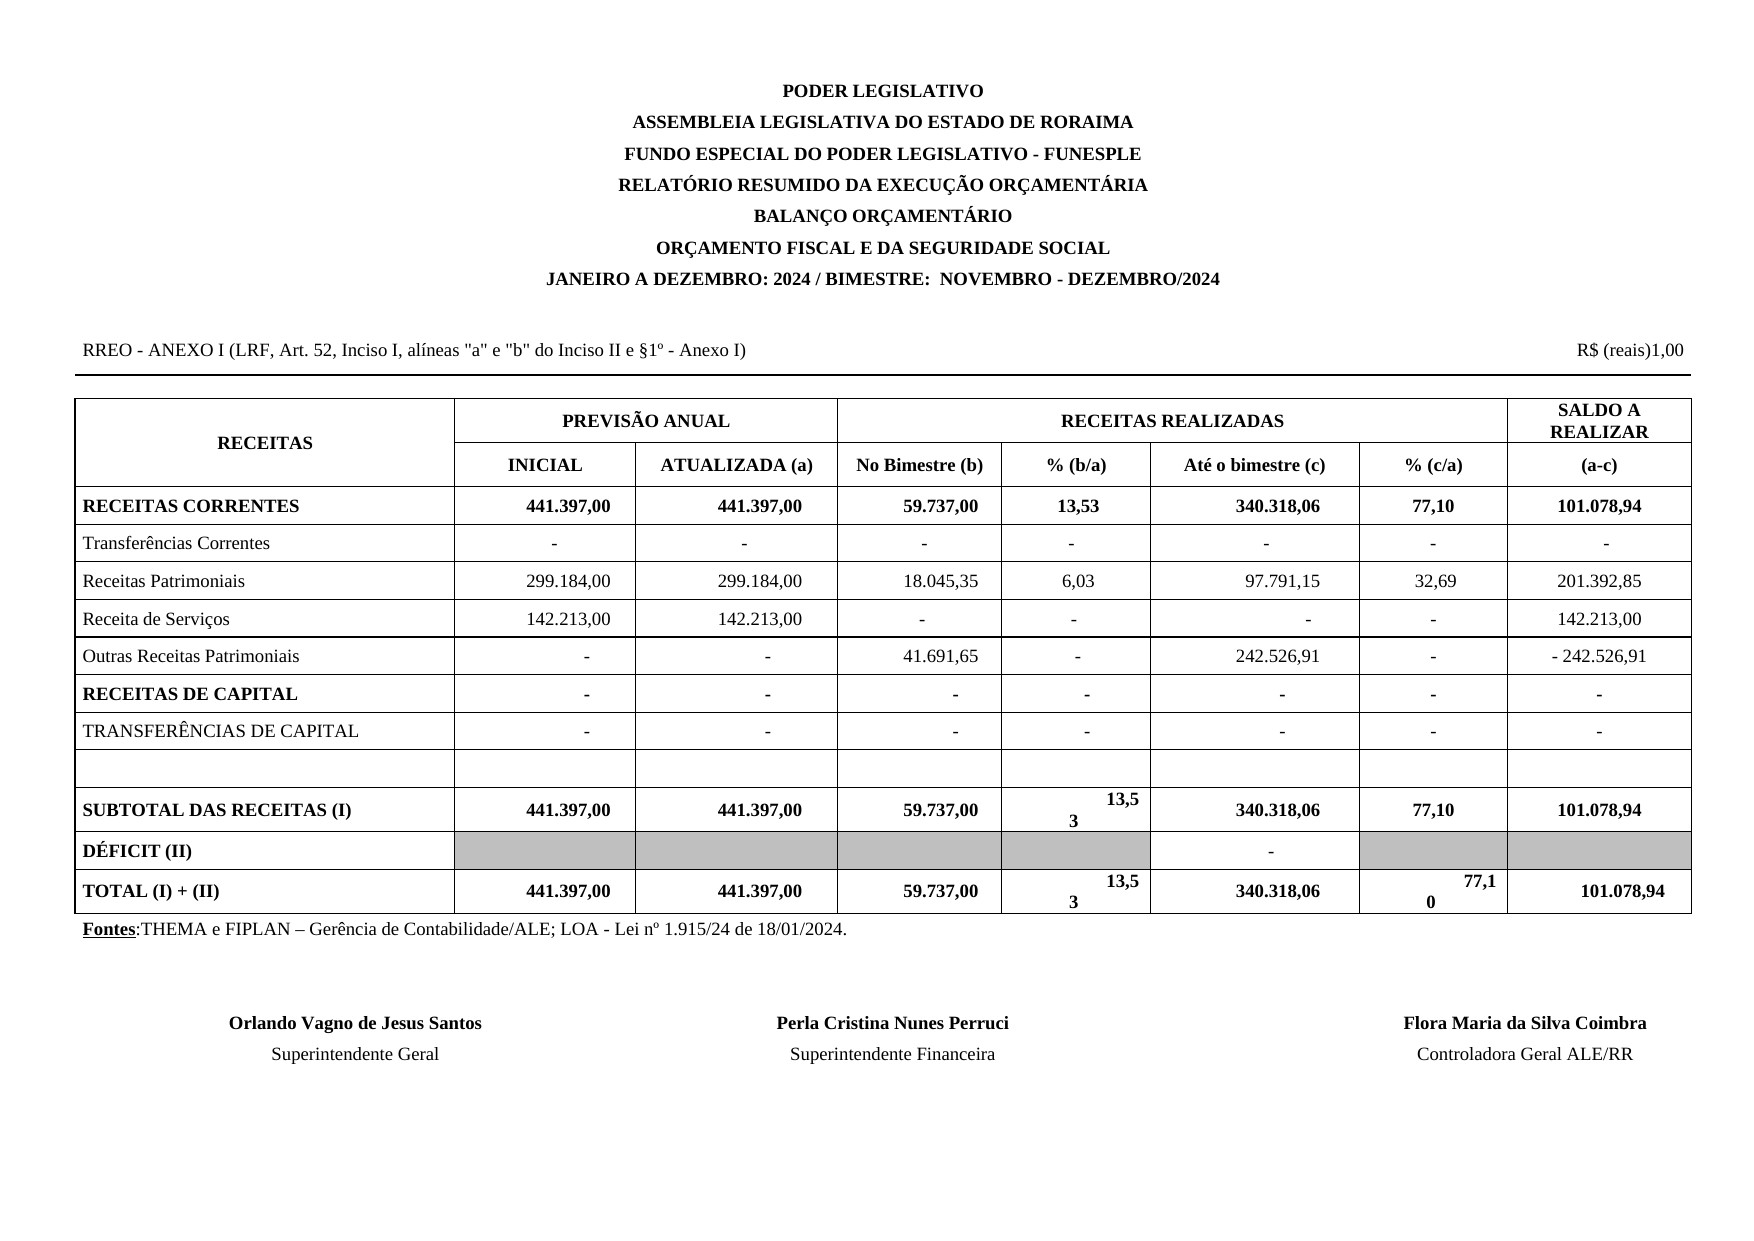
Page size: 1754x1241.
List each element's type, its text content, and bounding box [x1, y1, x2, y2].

table_cell ORÇAMENTO FISCAL E DA SEGURIDADE SOCIAL [75, 232, 1691, 263]
table_cell [838, 295, 1002, 326]
table_cell [1150, 376, 1359, 398]
table_cell [1359, 295, 1507, 326]
table_cell - [1360, 600, 1507, 636]
table_cell 32,69 [1360, 562, 1507, 599]
table_cell - [455, 713, 635, 749]
table_cell PREVISÃO ANUAL [455, 399, 837, 442]
table_cell RECEITAS REALIZADAS [838, 399, 1507, 442]
table_cell [1150, 1038, 1359, 1069]
table_cell [455, 750, 635, 787]
table_cell [838, 376, 1002, 398]
table_cell [1508, 376, 1691, 398]
table_cell [1360, 832, 1507, 869]
table_cell SALDO A REALIZAR [1508, 399, 1691, 442]
table_cell [455, 944, 636, 976]
table_cell - [455, 525, 635, 561]
table_cell 77,10 [1360, 788, 1507, 831]
table_cell [1359, 376, 1507, 398]
table_cell [1151, 750, 1359, 787]
table_cell - [636, 525, 837, 561]
table_cell [1150, 1007, 1359, 1038]
table_cell Receita de Serviços [76, 600, 454, 636]
table_cell JANEIRO A DEZEMBRO: 2024 / BIMESTRE: NOVEMBRO - DEZEMBRO/2024 [75, 263, 1691, 294]
table_cell TRANSFERÊNCIAS DE CAPITAL [76, 713, 454, 749]
table_cell [1508, 295, 1691, 326]
table_cell 59.737,00 [838, 870, 1001, 913]
table_cell [75, 295, 455, 326]
table_cell [636, 944, 838, 976]
table_cell - [1002, 600, 1150, 636]
table_cell - [838, 713, 1001, 749]
table_cell 97.791,15 [1151, 562, 1359, 599]
table_cell - [1508, 713, 1691, 749]
table_cell - [636, 675, 837, 712]
table_cell [1359, 976, 1507, 1007]
table_cell 441.397,00 [455, 487, 635, 524]
table_cell - [636, 638, 837, 674]
table_cell 13,53 [1002, 788, 1150, 831]
table_cell [455, 295, 636, 326]
table_cell - [1002, 713, 1150, 749]
table_cell [1002, 944, 1150, 976]
table_cell - [1508, 525, 1691, 561]
table_cell [838, 832, 1001, 869]
table_cell [1002, 750, 1150, 787]
table_cell INICIAL [455, 443, 635, 486]
table_cell [75, 976, 455, 1007]
table_cell [455, 976, 636, 1007]
table_cell (a-c) [1508, 443, 1691, 486]
table_cell 59.737,00 [838, 487, 1001, 524]
table_cell [1359, 944, 1507, 976]
table_cell - [1002, 675, 1150, 712]
table_cell [1150, 944, 1359, 976]
table_cell [75, 944, 455, 976]
table_cell - [838, 675, 1001, 712]
table_cell - [1508, 675, 1691, 712]
table_cell Flora Maria da Silva Coimbra [1359, 1007, 1691, 1038]
table_cell - [455, 675, 635, 712]
table_cell 441.397,00 [636, 870, 837, 913]
table_cell 142.213,00 [1508, 600, 1691, 636]
table_cell % (b/a) [1002, 443, 1150, 486]
table_cell 441.397,00 [636, 487, 837, 524]
table_cell - [1002, 638, 1150, 674]
table_cell 441.397,00 [636, 788, 837, 831]
table_cell - [1151, 675, 1359, 712]
table_cell - [1151, 713, 1359, 749]
table_cell [455, 832, 635, 869]
table_cell [636, 832, 837, 869]
table_cell Fontes:THEMA e FIPLAN – Gerência de Contabilidade/ALE; LOA - Lei nº 1.915/24 de 18/01/2024. [75, 914, 1002, 944]
table_cell TOTAL (I) + (II) [76, 870, 454, 913]
table_cell [1359, 914, 1507, 944]
table_cell 340.318,06 [1151, 487, 1359, 524]
table_cell 101.078,94 [1508, 870, 1691, 913]
table_cell - [1360, 638, 1507, 674]
table_cell 299.184,00 [636, 562, 837, 599]
table_cell [455, 376, 636, 398]
table_cell - [838, 600, 1001, 636]
table_cell - [1151, 832, 1359, 869]
table_cell - [636, 713, 837, 749]
table_cell 77,10 [1360, 487, 1507, 524]
table_cell - [1151, 525, 1359, 561]
table_cell [1002, 295, 1150, 326]
table_cell 242.526,91 [1151, 638, 1359, 674]
table_cell [1360, 750, 1507, 787]
table_cell BALANÇO ORÇAMENTÁRIO [75, 200, 1691, 232]
table_cell - [838, 525, 1001, 561]
table_cell [1150, 976, 1359, 1007]
table_cell [838, 944, 1002, 976]
table_cell 299.184,00 [455, 562, 635, 599]
table_cell Superintendente Financeira [636, 1038, 1150, 1069]
table_cell 13,53 [1002, 870, 1150, 913]
table_cell [1150, 914, 1359, 944]
table_cell 18.045,35 [838, 562, 1001, 599]
table_cell Perla Cristina Nunes Perruci [636, 1007, 1150, 1038]
table_cell - [1360, 525, 1507, 561]
table_cell [1359, 326, 1507, 374]
table_cell 340.318,06 [1151, 870, 1359, 913]
table_cell [1508, 944, 1691, 976]
table_cell 101.078,94 [1508, 788, 1691, 831]
table_cell 59.737,00 [838, 788, 1001, 831]
table_cell Transferências Correntes [76, 525, 454, 561]
table_cell RECEITAS DE CAPITAL [76, 675, 454, 712]
table_cell 201.392,85 [1508, 562, 1691, 599]
table_cell 142.213,00 [455, 600, 635, 636]
table_header PODER LEGISLATIVO [75, 75, 1691, 106]
table_cell RREO - ANEXO I (LRF, Art. 52, Inciso I, alíneas "a" e "b" do Inciso II e §1º - Anexo I) [75, 326, 1359, 374]
table_cell - [1151, 600, 1359, 636]
table_cell R$ (reais)1,00 [1508, 326, 1691, 374]
table_cell Superintendente Geral [75, 1038, 636, 1069]
table_cell RECEITAS [76, 399, 454, 486]
table_cell [1508, 976, 1691, 1007]
table_cell No Bimestre (b) [838, 443, 1001, 486]
table_cell RECEITAS CORRENTES [76, 487, 454, 524]
table_cell 13,53 [1002, 487, 1150, 524]
table_cell 340.318,06 [1151, 788, 1359, 831]
table_cell ATUALIZADA (a) [636, 443, 837, 486]
table_cell Outras Receitas Patrimoniais [76, 638, 454, 674]
table_cell 6,03 [1002, 562, 1150, 599]
table_cell 441.397,00 [455, 870, 635, 913]
table_cell - 242.526,91 [1508, 638, 1691, 674]
table_cell [1002, 914, 1150, 944]
table_cell FUNDO ESPECIAL DO PODER LEGISLATIVO - FUNESPLE [75, 138, 1691, 169]
table_cell [1002, 832, 1150, 869]
table_cell [1150, 295, 1359, 326]
table_cell [1002, 976, 1150, 1007]
table_cell [75, 376, 455, 398]
table_cell [636, 376, 838, 398]
table_cell Controladora Geral ALE/RR [1359, 1038, 1691, 1069]
table_cell Receitas Patrimoniais [76, 562, 454, 599]
table_cell [838, 976, 1002, 1007]
table_cell [1002, 376, 1150, 398]
table_cell [636, 976, 838, 1007]
table_cell 101.078,94 [1508, 487, 1691, 524]
table_cell Orlando Vagno de Jesus Santos [75, 1007, 636, 1038]
table_cell DÉFICIT (II) [76, 832, 454, 869]
table_cell SUBTOTAL DAS RECEITAS (I) [76, 788, 454, 831]
table_cell ASSEMBLEIA LEGISLATIVA DO ESTADO DE RORAIMA [75, 106, 1691, 138]
table_cell [76, 750, 454, 787]
table_cell - [1002, 525, 1150, 561]
table_cell % (c/a) [1360, 443, 1507, 486]
table_cell RELATÓRIO RESUMIDO DA EXECUÇÃO ORÇAMENTÁRIA [75, 169, 1691, 200]
table_cell 77,10 [1360, 870, 1507, 913]
table_cell [636, 295, 838, 326]
table_cell [1508, 750, 1691, 787]
table_cell [838, 750, 1001, 787]
table_cell 441.397,00 [455, 788, 635, 831]
table_cell - [1360, 675, 1507, 712]
table_cell [1508, 914, 1691, 944]
table_cell [1508, 832, 1691, 869]
table_cell - [1360, 713, 1507, 749]
table_cell [636, 750, 837, 787]
table_cell Até o bimestre (c) [1151, 443, 1359, 486]
table_cell 41.691,65 [838, 638, 1001, 674]
table_cell 142.213,00 [636, 600, 837, 636]
table_cell - [455, 638, 635, 674]
